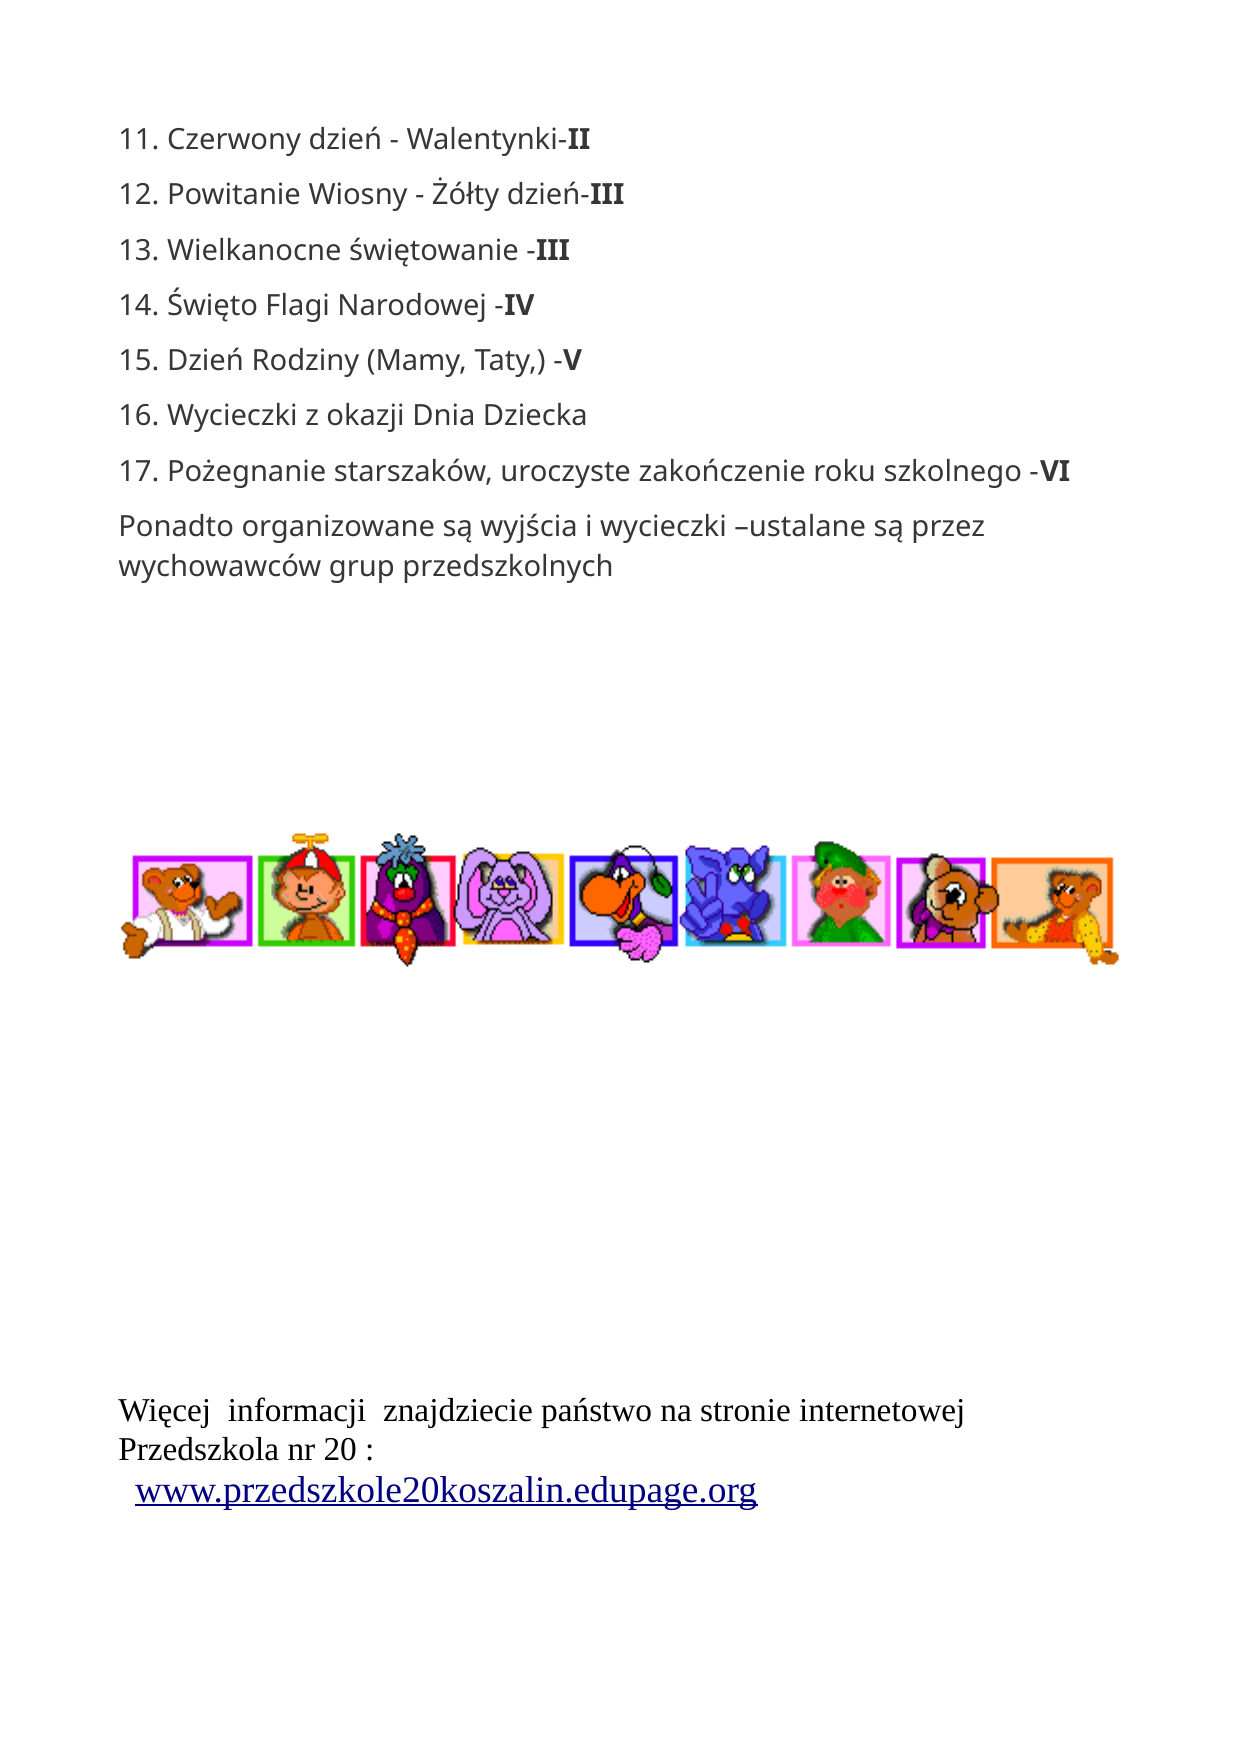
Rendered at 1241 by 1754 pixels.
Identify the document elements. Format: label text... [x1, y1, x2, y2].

text 12. Powitanie Wiosny - Żółty dzień-III [118, 173, 1122, 213]
text www.przedszkole20koszalin.edupage.org [118, 1467, 1122, 1510]
text 14. Święto Flagi Narodowej -IV [118, 284, 1122, 324]
text Więcej informacji znajdziecie państwo na stronie internetowej Przedszkola nr 20 : [118, 1391, 1122, 1467]
text 15. Dzień Rodziny (Mamy, Taty,) -V [118, 339, 1122, 379]
text 17. Pożegnanie starszaków, uroczyste zakończenie roku szkolnego -VI [118, 450, 1122, 490]
text 11. Czerwony dzień - Walentynki-II [118, 118, 1122, 158]
text Ponadto organizowane są wyjścia i wycieczki –ustalane są przez wychowawców grup przedszkolnych [118, 505, 1122, 585]
text 13. Wielkanocne świętowanie -III [118, 229, 1122, 268]
text 16. Wycieczki z okazji Dnia Dziecka [118, 395, 1122, 434]
